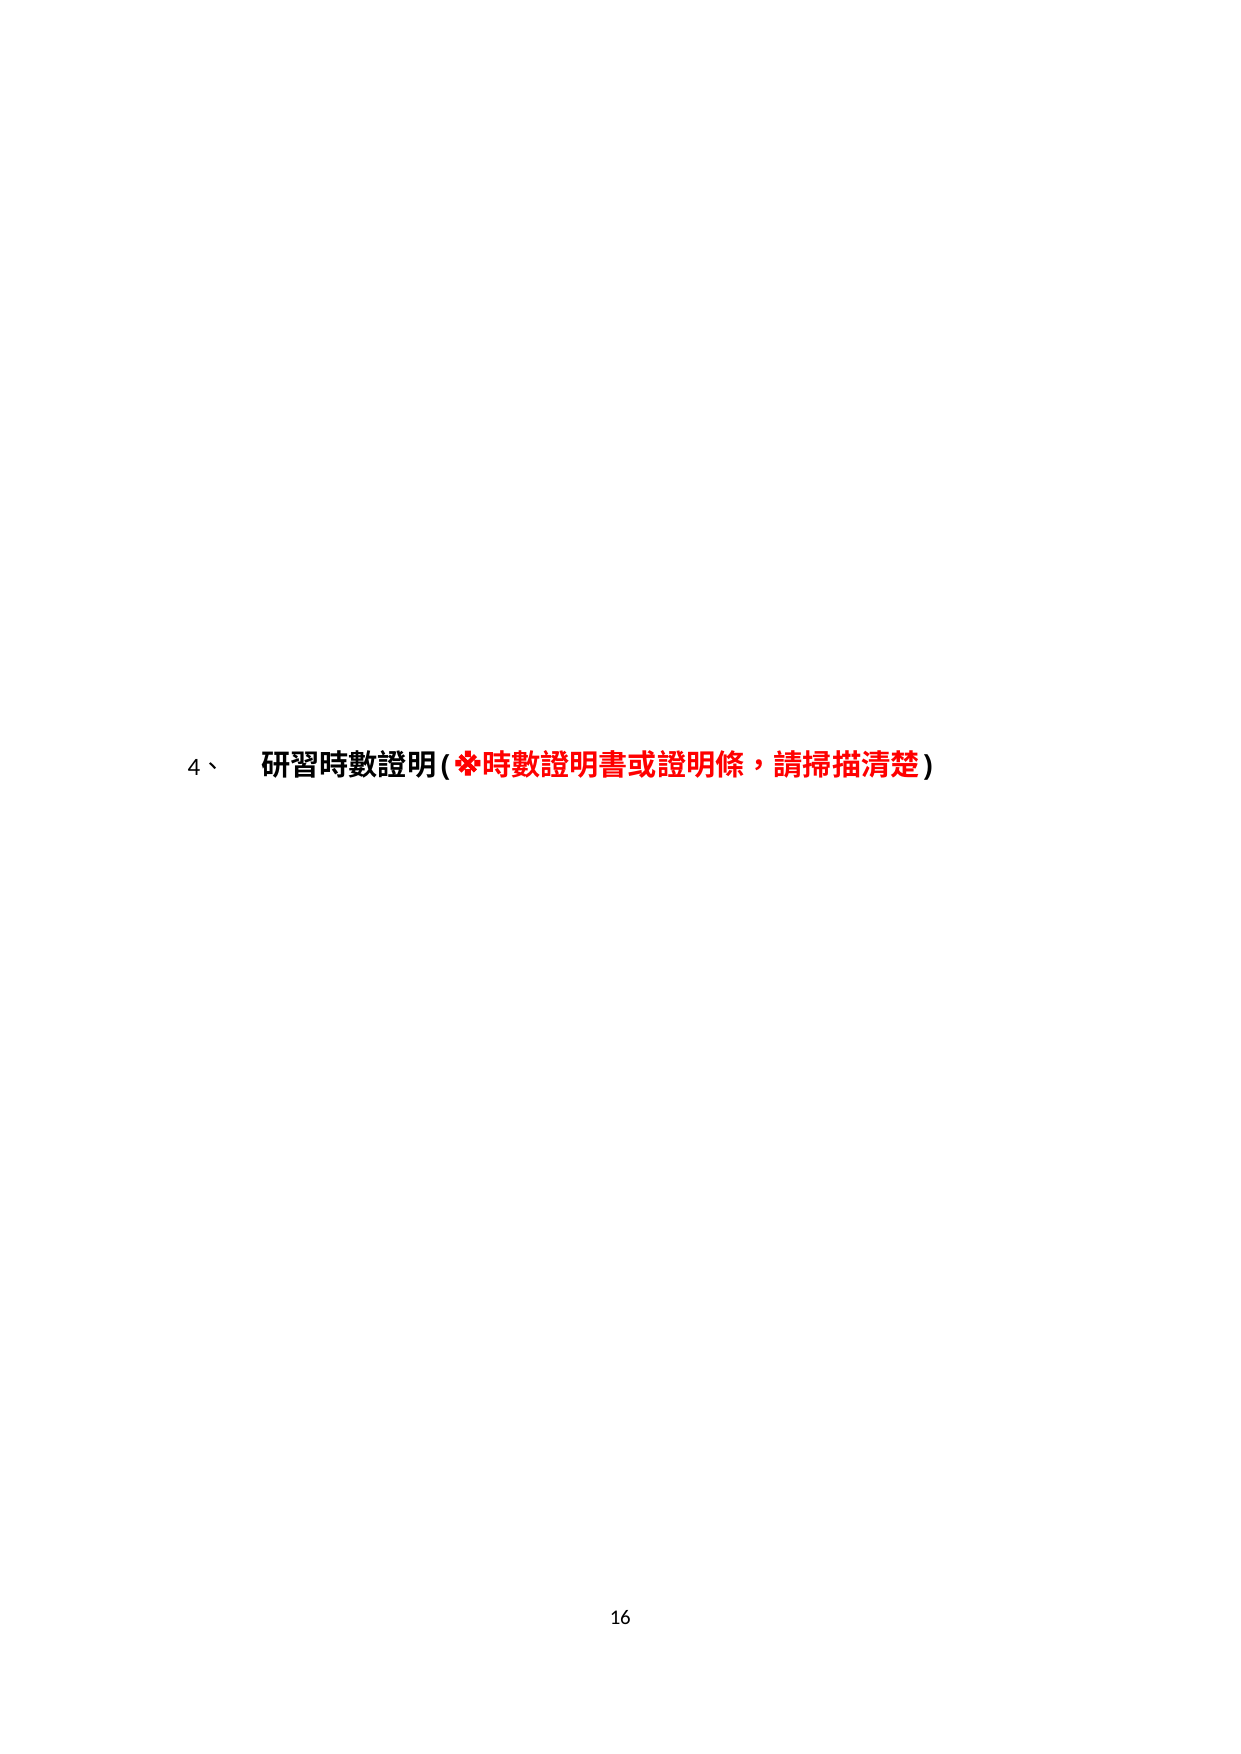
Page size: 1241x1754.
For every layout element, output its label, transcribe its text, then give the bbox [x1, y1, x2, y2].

list 研習時數證明(時數證明書或證明條，請掃描清楚) [187, 738, 1053, 784]
